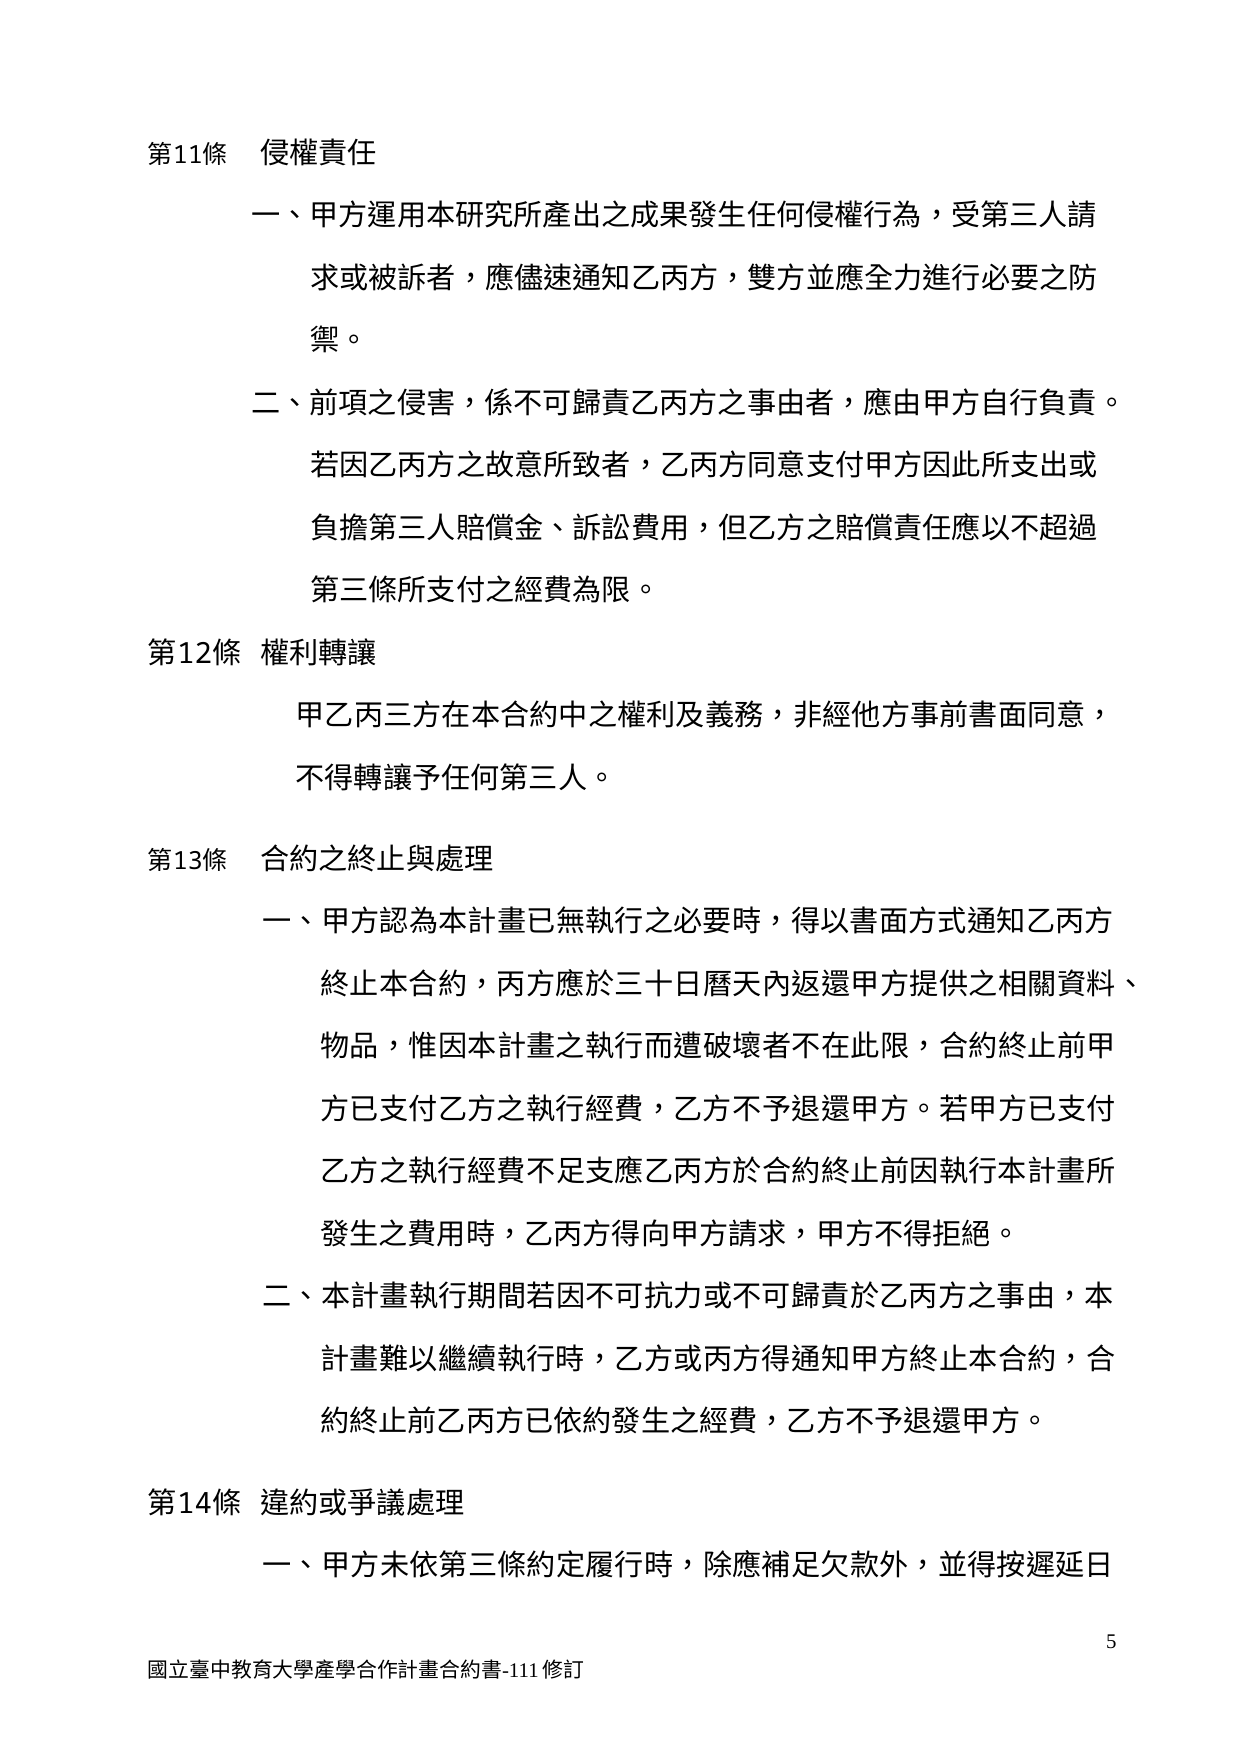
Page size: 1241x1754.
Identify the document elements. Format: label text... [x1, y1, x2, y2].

list 違約或爭議處理 [148, 1459, 1116, 1521]
text 一、甲方運用本研究所產出之成果發生任何侵權行為，受第三人請求或被訴者，應儘速通知乙丙方，雙方並應全力進行必要之防禦。 [251, 171, 1116, 359]
list 權利轉讓 [148, 609, 1116, 671]
text 二、本計畫執行期間若因不可抗力或不可歸責於乙丙方之事由，本計畫難以繼續執行時，乙方或丙方得通知甲方終止本合約，合約終止前乙丙方已依約發生之經費，乙方不予退還甲方。 [262, 1252, 1116, 1440]
list 侵權責任 [148, 109, 1116, 171]
list 合約之終止與處理 [148, 815, 1116, 877]
text 一、甲方未依第三條約定履行時，除應補足欠款外，並得按遲延日 [262, 1521, 1116, 1584]
text 甲乙丙三方在本合約中之權利及義務，非經他方事前書面同意，不得轉讓予任何第三人。 [295, 671, 1116, 796]
text 一、甲方認為本計畫已無執行之必要時，得以書面方式通知乙丙方終止本合約，丙方應於三十日曆天內返還甲方提供之相關資料、物品，惟因本計畫之執行而遭破壞者不在此限，合約終止前甲方已支付乙方之執行經費，乙方不予退還甲方。若甲方已支付乙方之執行經費不足支應乙丙方於合約終止前因執行本計畫所發生之費用時，乙丙方得向甲方請求，甲方不得拒絕。 [262, 877, 1116, 1252]
text 二、前項之侵害，係不可歸責乙丙方之事由者，應由甲方自行負責。若因乙丙方之故意所致者，乙丙方同意支付甲方因此所支出或負擔第三人賠償金、訴訟費用，但乙方之賠償責任應以不超過第三條所支付之經費為限。 [251, 359, 1116, 609]
